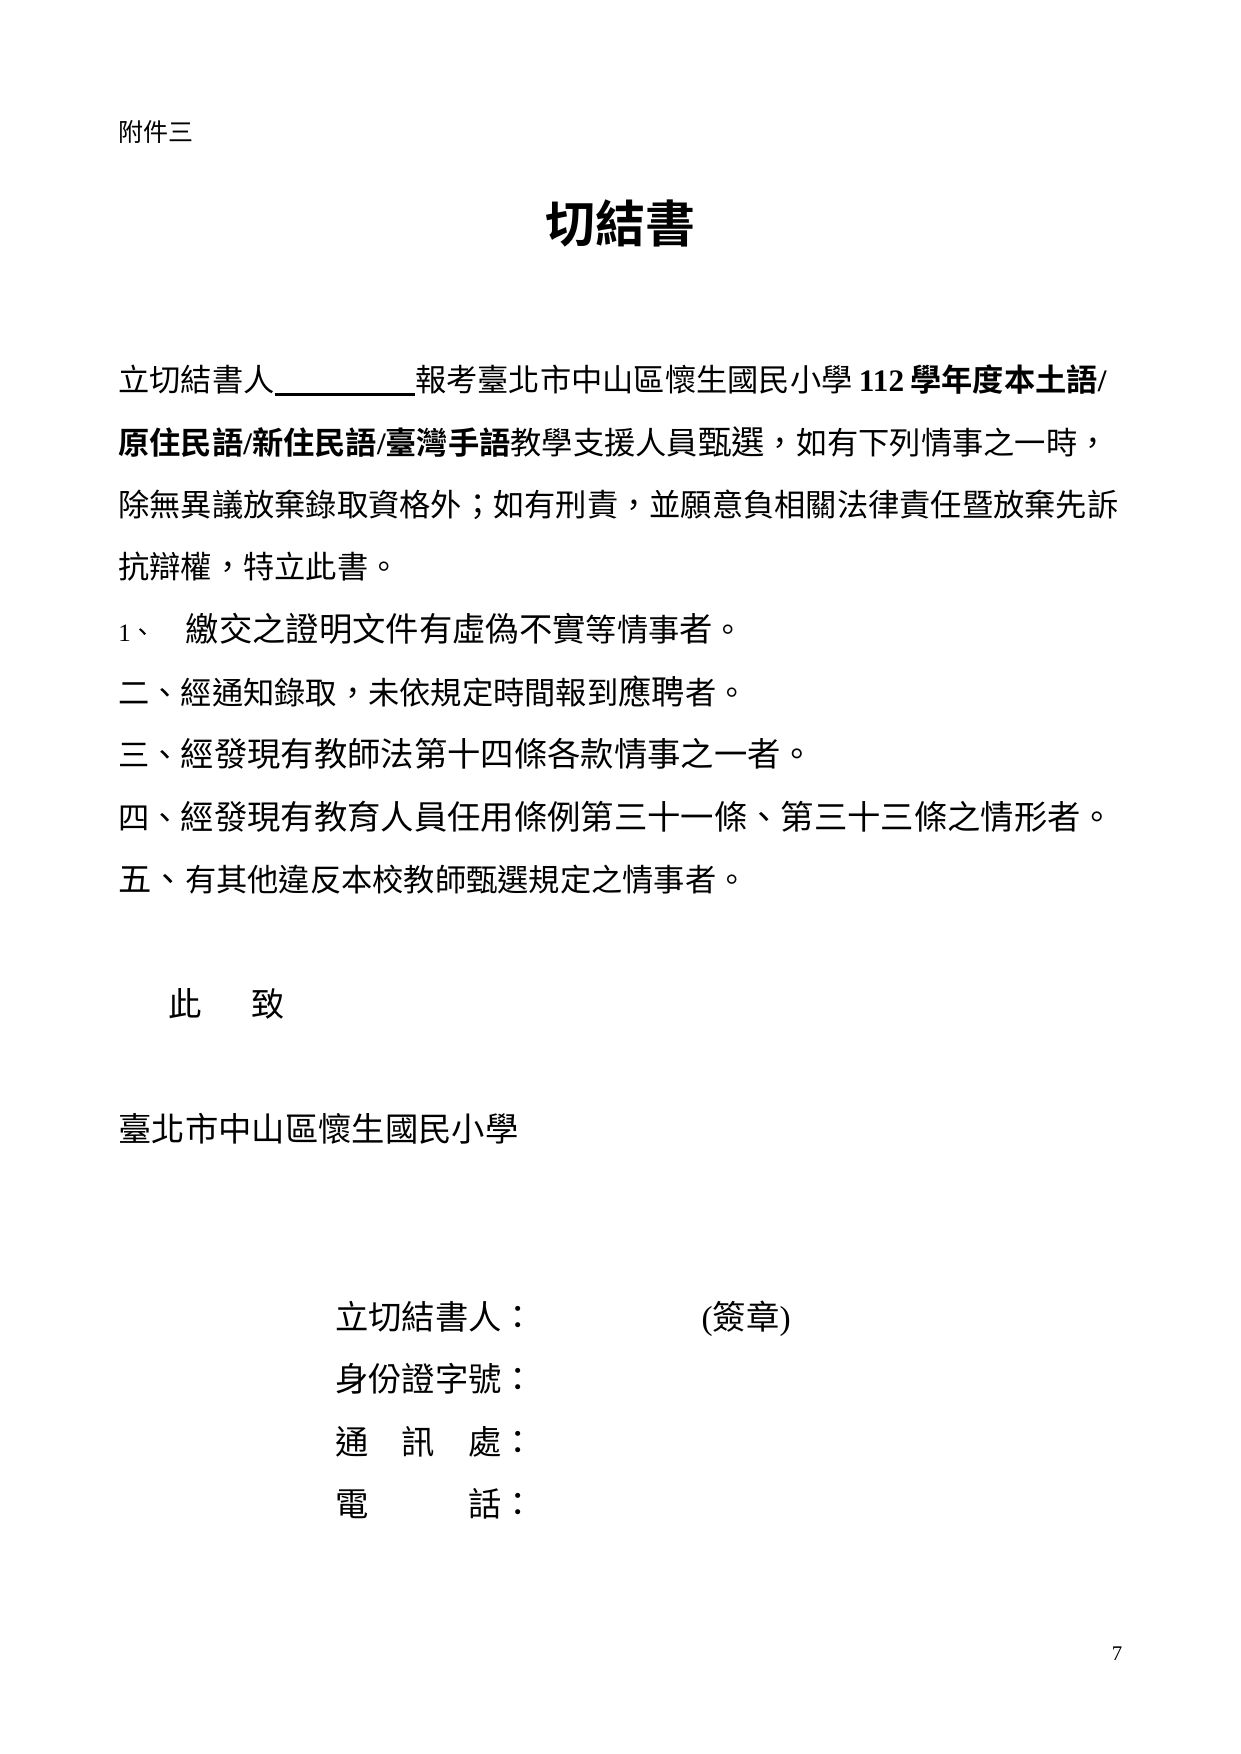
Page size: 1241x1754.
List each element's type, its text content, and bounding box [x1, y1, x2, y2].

list 繳交之證明文件有虛偽不實等情事者。 [118, 586, 1122, 648]
text 此 致 [118, 961, 1122, 1023]
text 附件三 [118, 112, 1122, 148]
text 立切結書人： (簽章) [118, 1273, 1122, 1336]
text 四、經發現有教育人員任用條例第三十一條、第三十三條之情形者。 [118, 773, 1122, 836]
text 通 訊 處： [118, 1398, 1122, 1461]
text 電 話： [118, 1461, 1122, 1523]
text 五、有其他違反本校教師甄選規定之情事者。 [118, 836, 1122, 898]
text 切結書 [118, 148, 1122, 273]
text 三、經發現有教師法第十四條各款情事之一者。 [118, 711, 1122, 773]
text 身份證字號： [118, 1336, 1122, 1398]
text 臺北市中山區懷生國民小學 [118, 1086, 1122, 1148]
text 二、經通知錄取，未依規定時間報到應聘者。 [118, 648, 1122, 711]
text 立切結書人 報考臺北市中山區懷生國民小學112學年度本土語/原住民語/新住民語/臺灣手語教學支援人員甄選，如有下列情事之一時，除無異議放棄錄取資格外；如有刑責，並願意負相關法律責任暨放棄先訴抗辯權，特立此書。 [118, 336, 1122, 586]
